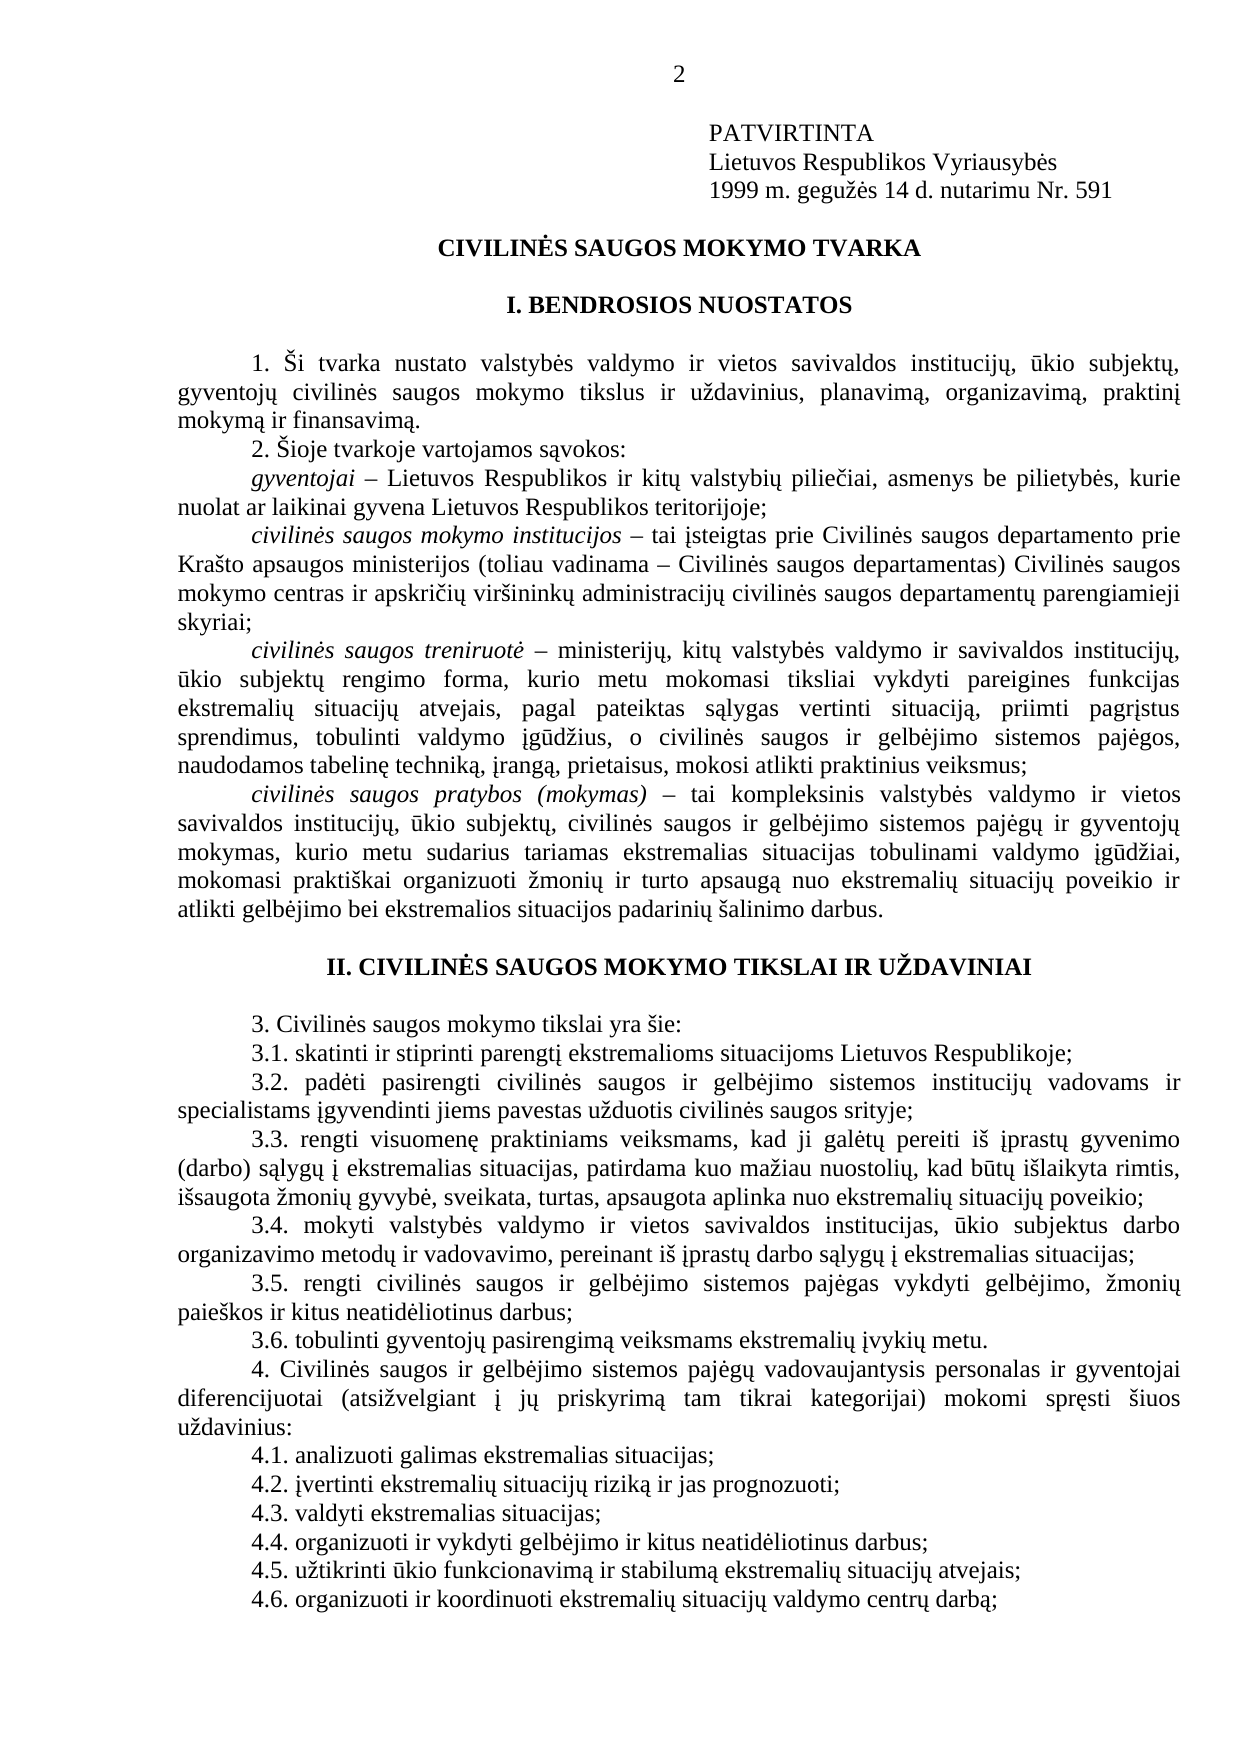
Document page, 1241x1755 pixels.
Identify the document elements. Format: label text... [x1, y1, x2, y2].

text 1. Ši tvarka nustato valstybės valdymo ir vietos savivaldos institucijų, ūkio subjektų, gyventojų civilinės saugos mokymo tikslus ir uždavinius, planavimą, organizavimą, praktinį mokymą ir finansavimą. [177, 348, 1181, 434]
text II. CIVILINĖS SAUGOS MOKYMO TIKSLAI IR UŽDAVINIAI [177, 952, 1181, 981]
text 4.1. analizuoti galimas ekstremalias situacijas; [177, 1441, 1181, 1469]
text 3. Civilinės saugos mokymo tikslai yra šie: [177, 1009, 1181, 1038]
text 4.5. užtikrinti ūkio funkcionavimą ir stabilumą ekstremalių situacijų atvejais; [177, 1556, 1181, 1584]
text 4.2. įvertinti ekstremalių situacijų riziką ir jas prognozuoti; [177, 1469, 1181, 1498]
text 3.4. mokyti valstybės valdymo ir vietos savivaldos institucijas, ūkio subjektus darbo organizavimo metodų ir vadovavimo, pereinant iš įprastų darbo sąlygų į ekstremalias situacijas; [177, 1211, 1181, 1268]
text 3.2. padėti pasirengti civilinės saugos ir gelbėjimo sistemos institucijų vadovams ir specialistams įgyvendinti jiems pavestas užduotis civilinės saugos srityje; [177, 1067, 1181, 1124]
text civilinės saugos mokymo institucijos – tai įsteigtas prie Civilinės saugos departamento prie Krašto apsaugos ministerijos (toliau vadinama – Civilinės saugos departamentas) Civilinės saugos mokymo centras ir apskričių viršininkų administracijų civilinės saugos departamentų parengiamieji skyriai; [177, 521, 1181, 636]
text civilinės saugos treniruotė – ministerijų, kitų valstybės valdymo ir savivaldos institucijų, ūkio subjektų rengimo forma, kurio metu mokomasi tiksliai vykdyti pareigines funkcijas ekstremalių situacijų atvejais, pagal pateiktas sąlygas vertinti situaciją, priimti pagrįstus sprendimus, tobulinti valdymo įgūdžius, o civilinės saugos ir gelbėjimo sistemos pajėgos, naudodamos tabelinę techniką, įrangą, prietaisus, mokosi atlikti praktinius veiksmus; [177, 636, 1181, 779]
text 1999 m. gegužės 14 d. nutarimu Nr. 591 [177, 176, 1181, 204]
text 4.4. organizuoti ir vykdyti gelbėjimo ir kitus neatidėliotinus darbus; [177, 1527, 1181, 1556]
text 3.6. tobulinti gyventojų pasirengimą veiksmams ekstremalių įvykių metu. [177, 1326, 1181, 1354]
text gyventojai – Lietuvos Respublikos ir kitų valstybių piliečiai, asmenys be pilietybės, kurie nuolat ar laikinai gyvena Lietuvos Respublikos teritorijoje; [177, 463, 1181, 521]
text CIVILINĖS SAUGOS MOKYMO TVARKA [177, 233, 1181, 262]
text 3.5. rengti civilinės saugos ir gelbėjimo sistemos pajėgas vykdyti gelbėjimo, žmonių paieškos ir kitus neatidėliotinus darbus; [177, 1268, 1181, 1326]
text I. BENDROSIOS NUOSTATOS [177, 291, 1181, 319]
text 4. Civilinės saugos ir gelbėjimo sistemos pajėgų vadovaujantysis personalas ir gyventojai diferencijuotai (atsižvelgiant į jų priskyrimą tam tikrai kategorijai) mokomi spręsti šiuos uždavinius: [177, 1354, 1181, 1441]
text civilinės saugos pratybos (mokymas) – tai kompleksinis valstybės valdymo ir vietos savivaldos institucijų, ūkio subjektų, civilinės saugos ir gelbėjimo sistemos pajėgų ir gyventojų mokymas, kurio metu sudarius tariamas ekstremalias situacijas tobulinami valdymo įgūdžiai, mokomasi praktiškai organizuoti žmonių ir turto apsaugą nuo ekstremalių situacijų poveikio ir atlikti gelbėjimo bei ekstremalios situacijos padarinių šalinimo darbus. [177, 779, 1181, 923]
text 3.1. skatinti ir stiprinti parengtį ekstremalioms situacijoms Lietuvos Respublikoje; [177, 1038, 1181, 1067]
text 4.6. organizuoti ir koordinuoti ekstremalių situacijų valdymo centrų darbą; [177, 1584, 1181, 1613]
text Lietuvos Respublikos Vyriausybės [177, 147, 1181, 176]
text PATVIRTINTA [177, 118, 1181, 147]
text 4.3. valdyti ekstremalias situacijas; [177, 1498, 1181, 1527]
text 3.3. rengti visuomenę praktiniams veiksmams, kad ji galėtų pereiti iš įprastų gyvenimo (darbo) sąlygų į ekstremalias situacijas, patirdama kuo mažiau nuostolių, kad būtų išlaikyta rimtis, išsaugota žmonių gyvybė, sveikata, turtas, apsaugota aplinka nuo ekstremalių situacijų poveikio; [177, 1124, 1181, 1211]
text 2. Šioje tvarkoje vartojamos sąvokos: [177, 434, 1181, 463]
